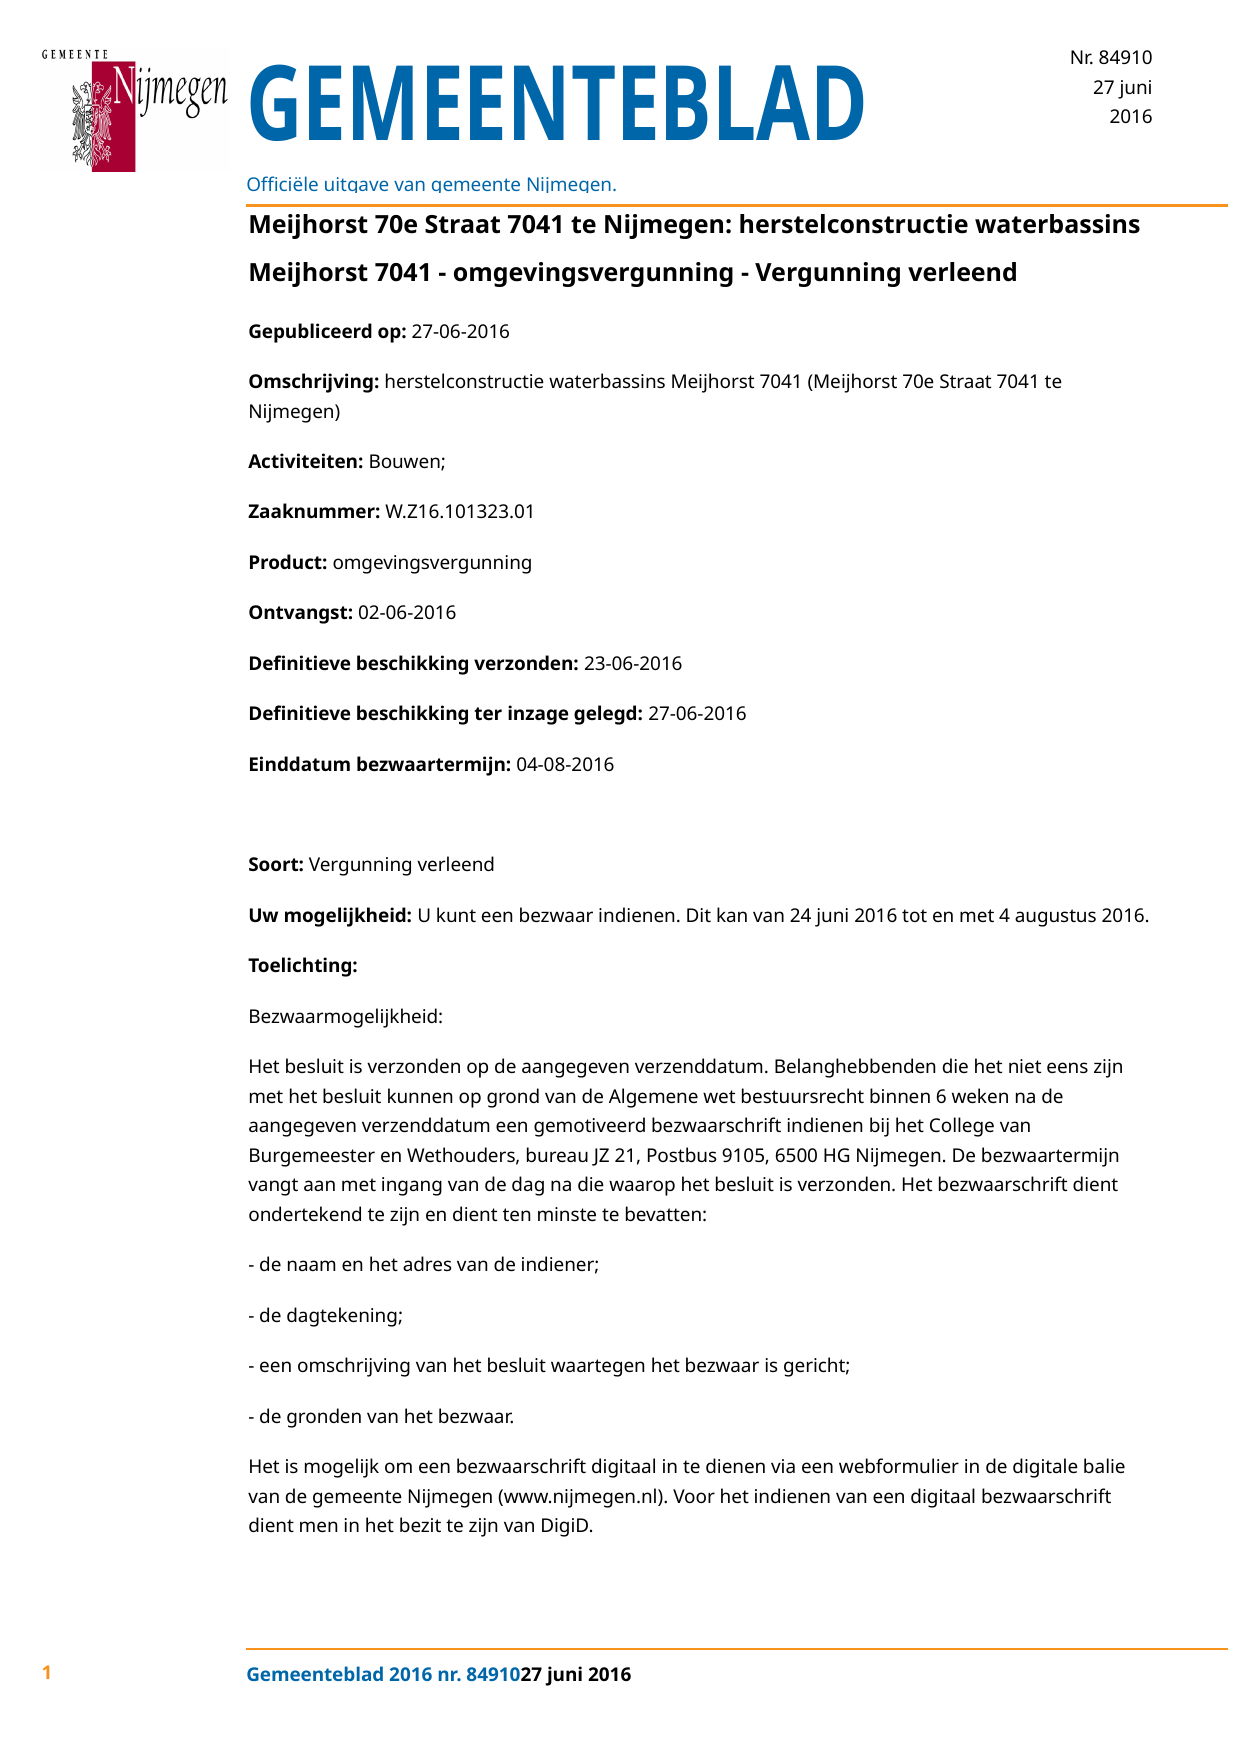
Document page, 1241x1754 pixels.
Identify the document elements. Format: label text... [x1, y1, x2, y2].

text Definitieve beschikking verzonden: 23-06-2016 [248, 650, 1152, 676]
text - de naam en het adres van de indiener; [248, 1252, 1152, 1277]
text - een omschrijving van het besluit waartegen het bezwaar is gericht; [248, 1352, 1152, 1378]
text Product: omgevingsvergunning [248, 549, 1152, 575]
text Uw mogelijkheid: U kunt een bezwaar indienen. Dit kan van 24 juni 2016 tot en met 4 augustus 2016. [248, 902, 1152, 928]
text Ontvangst: 02-06-2016 [248, 599, 1152, 625]
text Soort: Vergunning verleend [248, 852, 1152, 877]
text Gepubliceerd op: 27-06-2016 [248, 318, 1152, 344]
text - de dagtekening; [248, 1302, 1152, 1328]
text Meijhorst 70e Straat 7041 te Nijmegen: herstelconstructie waterbassins Meijhorst 7041 - omgevingsvergunning - Vergunning verleend [248, 207, 1152, 288]
text Einddatum bezwaartermijn: 04-08-2016 [248, 751, 1152, 777]
text Definitieve beschikking ter inzage gelegd: 27-06-2016 [248, 700, 1152, 726]
text - de gronden van het bezwaar. [248, 1403, 1152, 1429]
text Zaaknummer: W.Z16.101323.01 [248, 499, 1152, 524]
text Bezwaarmogelijkheid: [248, 1003, 1152, 1029]
text Activiteiten: Bouwen; [248, 448, 1152, 474]
text Toelichting: [248, 952, 1152, 978]
text Het is mogelijk om een bezwaarschrift digitaal in te dienen via een webformulier in de digitale balie van de gemeente Nijmegen (www.nijmegen.nl). Voor het indienen van een digitaal bezwaarschrift dient men in het bezit te zijn van DigiD. [248, 1453, 1152, 1538]
text Omschrijving: herstelconstructie waterbassins Meijhorst 7041 (Meijhorst 70e Straat 7041 te Nijmegen) [248, 368, 1152, 424]
picture [41, 47, 231, 172]
text Het besluit is verzonden op de aangegeven verzenddatum. Belanghebbenden die het niet eens zijn met het besluit kunnen op grond van de Algemene wet bestuursrecht binnen 6 weken na de aangegeven verzenddatum een gemotiveerd bezwaarschrift indienen bij het College van Burgemeester en Wethouders, bureau JZ 21, Postbus 9105, 6500 HG Nijmegen. De bezwaartermijn vangt aan met ingang van de dag na die waarop het besluit is verzonden. Het bezwaarschrift dient ondertekend te zijn en dient ten minste te bevatten: [248, 1053, 1152, 1227]
